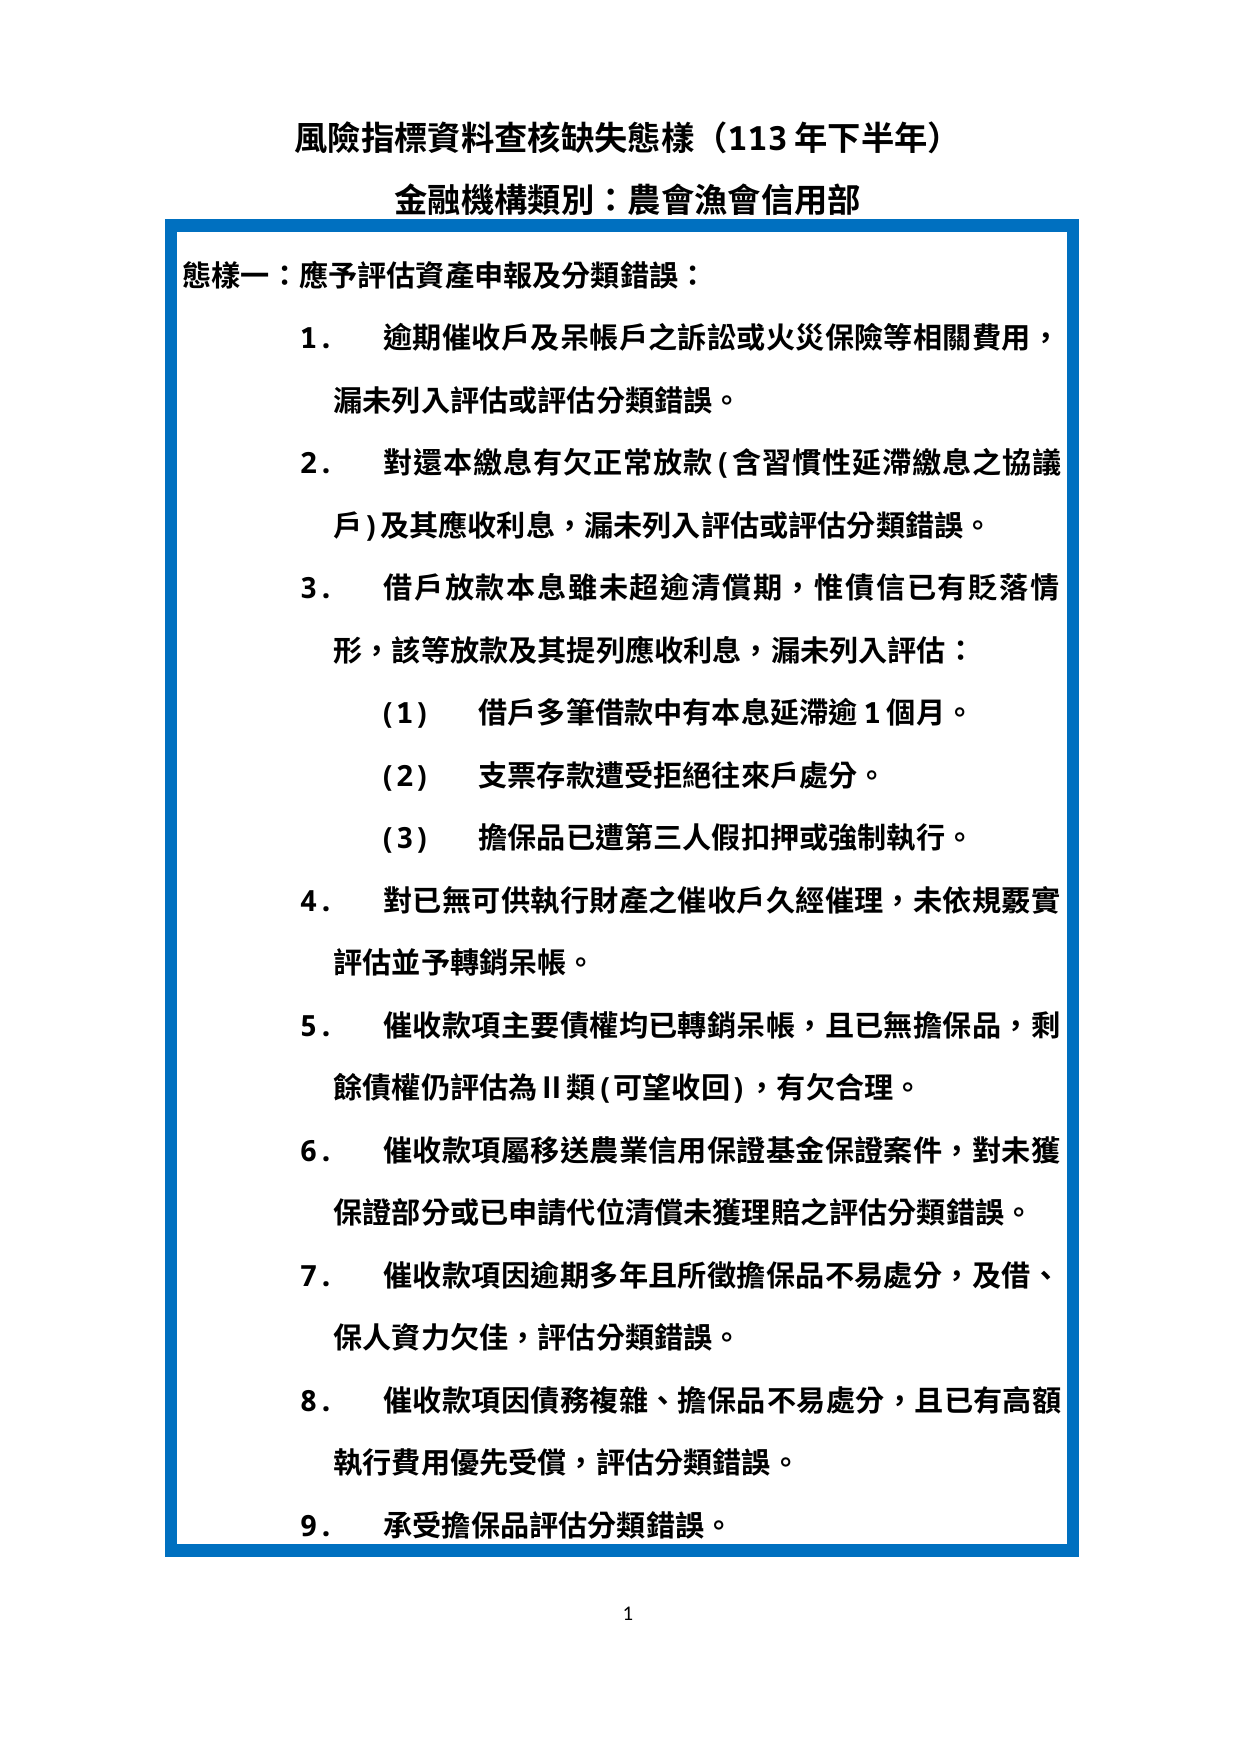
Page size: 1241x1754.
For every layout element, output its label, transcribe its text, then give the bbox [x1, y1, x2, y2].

text 金融機構類別：農會漁會信用部 [162, 157, 1092, 219]
text 風險指標資料查核缺失態樣（113年下半年） [162, 94, 1092, 157]
table_header 態樣一：應予評估資產申報及分類錯誤： 逾期催收戶及呆帳戶之訴訟或火災保險等相關費用，漏未列入評估或評估分類錯誤。 對還本繳息有欠正常放款(含習慣性延滯繳息之協議戶)及其應收利息，漏未列入評估或評估分類錯誤。 借戶放款本息雖未超逾清償期，惟債信已有貶落情形，該等放款及其提列應收利息，漏未列入評估： 借戶多筆借款中有本息延滯逾1個月。 支票存款遭受拒絕往來戶處分。 擔保品已遭第三人假扣押或強制執行。 對已無可供執行財產之催收戶久經催理，未依規覈實評估並予轉銷呆帳。 催收款項主要債權均已轉銷呆帳，且已無擔保品，剩餘債權仍評估為Ⅱ類(可望收回)，有欠合理。 催收款項屬移送農業信用保證基金保證案件，對未獲保證部分或已申請代位清償未獲理賠之評估分類錯誤。 催收款項因逾期多年且所徵擔保品不易處分，及借、保人資力欠佳，評估分類錯誤。 催收款項因債務複雜、擔保品不易處分，且已有高額執行費用優先受償，評估分類錯誤。 承受擔保品評估分類錯誤。 應收款項未覈實評估並依收回可能性確實分類。 投資未上市、櫃公司股票或次順位債券，漏未將被投資公司每股淨值或OTC百元價、承銷券商(交易對手)之債券參考市價評估表，低於成本之可能遭受損失列入評估(IV類，收回無望)，並提足備抵跌價損失。 [177, 232, 1067, 1544]
